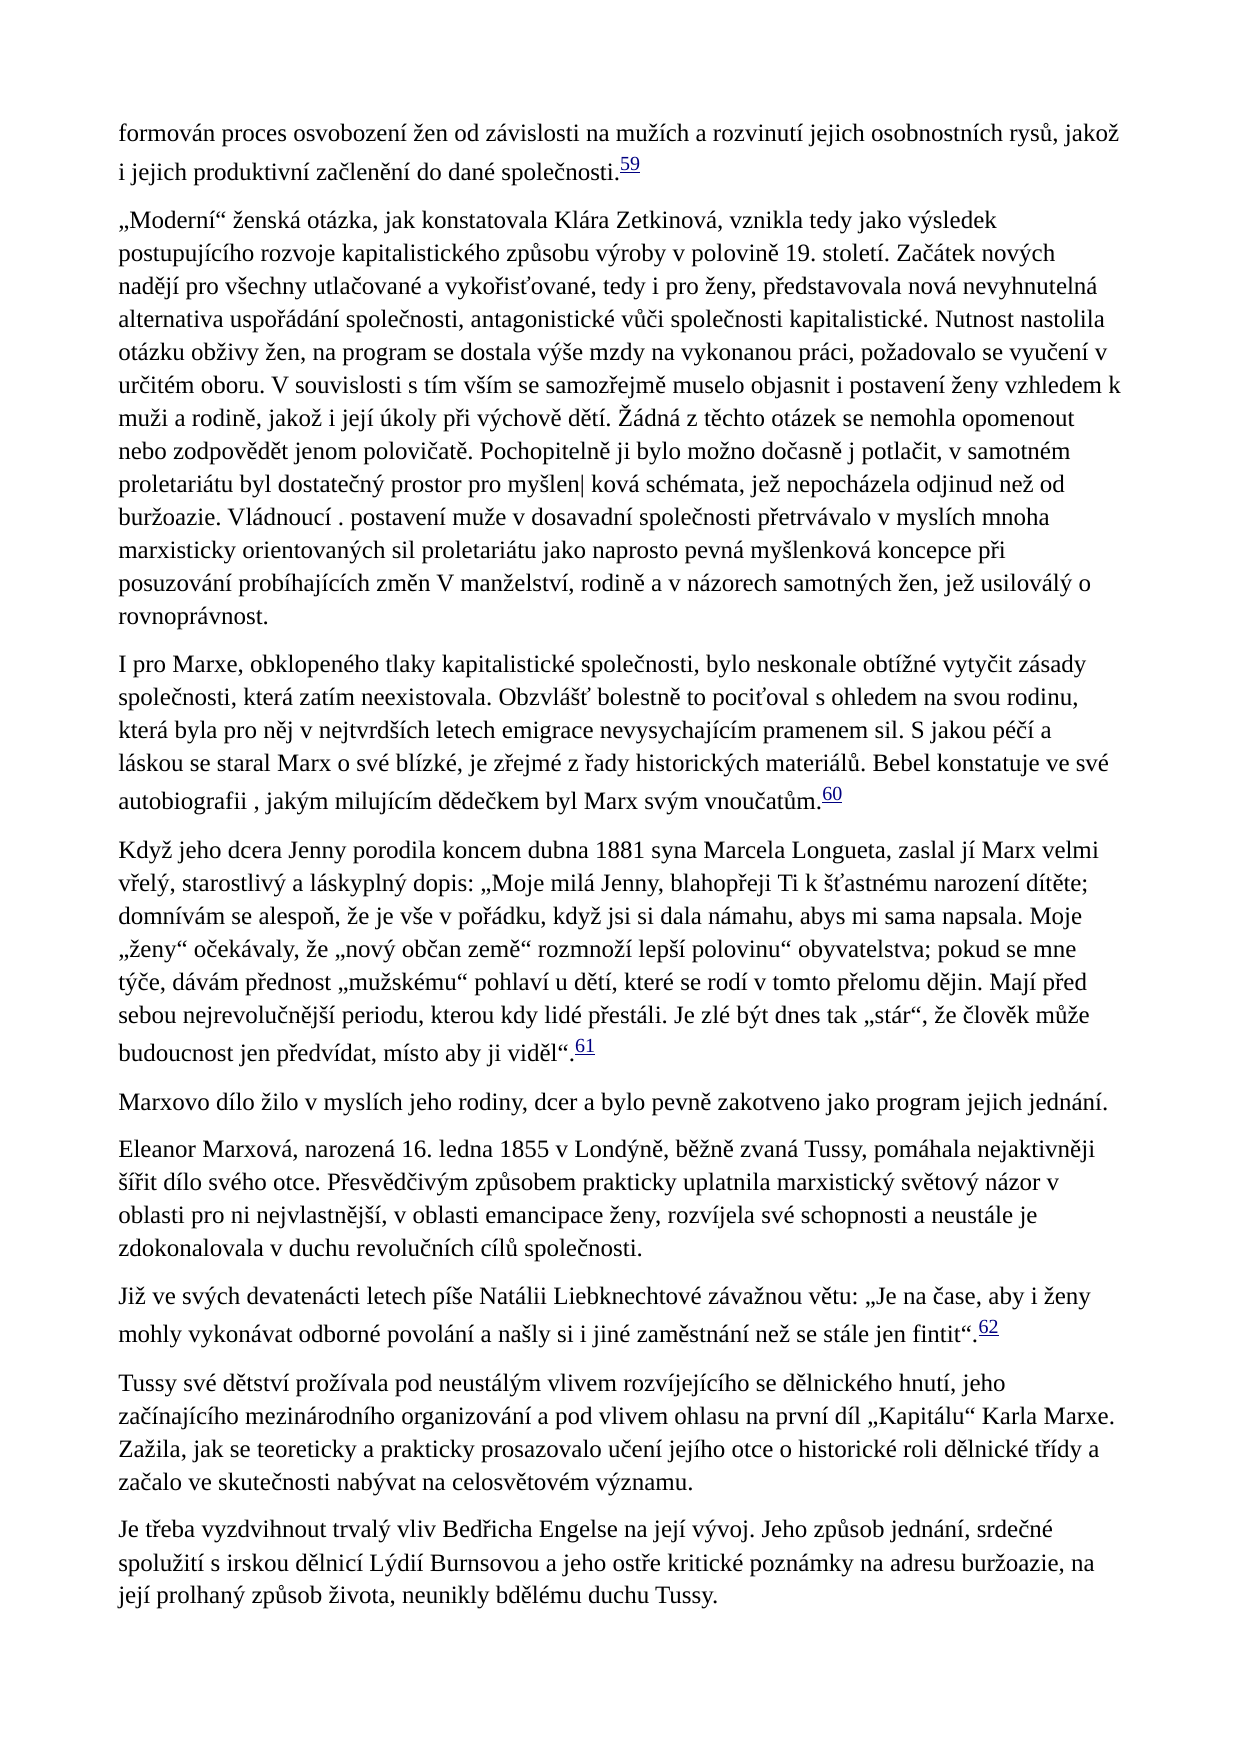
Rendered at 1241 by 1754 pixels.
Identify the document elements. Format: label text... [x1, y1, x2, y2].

text „Moderní“ ženská otázka, jak konstatovala Klára Zetkinová, vznikla tedy jako výsledek postupujícího rozvoje kapitalistického způsobu výroby v polovině 19. století. Začátek nových nadějí pro všechny utlačované a vykořisťované, tedy i pro ženy, představovala nová nevyhnutelná alternativa uspořádání společnosti, antagonistické vůči společnosti kapitalistické. Nutnost nastolila otázku obživy žen, na program se dostala výše mzdy na vykonanou práci, požadovalo se vyučení v určitém oboru. V souvislosti s tím vším se samozřejmě muselo objasnit i postavení ženy vzhledem k muži a rodině, jakož i její úkoly při výchově dětí. Žádná z těchto otázek se nemohla opomenout nebo zodpovědět jenom polovičatě. Pochopitelně ji bylo možno dočasně j potlačit, v samotném proletariátu byl dostatečný prostor pro myšlen| ková schémata, jež nepocházela odjinud než od buržoazie. Vládnoucí . postavení muže v dosavadní společnosti přetrvávalo v myslích mnoha marxisticky orientovaných sil proletariátu jako naprosto pevná myšlenková koncepce při posuzování probíhajících změn V manželství, rodině a v názorech samotných žen, jež usiloválý o rovnoprávnost. [118, 205, 1122, 630]
text Již ve svých devatenácti letech píše Natálii Liebknechtové závažnou větu: „Je na čase, aby i ženy mohly vykonávat odborné povolání a našly si i jiné zaměstnání než se stále jen fintit“.62 [118, 1281, 1122, 1348]
text I pro Marxe, obklopeného tlaky kapitalistické společnosti, bylo neskonale obtížné vytyčit zásady společnosti, která zatím neexistovala. Obzvlášť bolestně to pociťoval s ohledem na svou rodinu, která byla pro něj v nejtvrdších letech emigrace nevysychajícím pramenem sil. S jakou péčí a láskou se staral Marx o své blízké, je zřejmé z řady historických materiálů. Bebel konstatuje ve své autobiografii , jakým milujícím dědečkem byl Marx svým vnoučatům.60 [118, 649, 1122, 815]
text Tussy své dětství prožívala pod neustálým vlivem rozvíjejícího se dělnického hnutí, jeho začínajícího mezinárodního organizování a pod vlivem ohlasu na první díl „Kapitálu“ Karla Marxe. Zažila, jak se teoreticky a prakticky prosazovalo učení jejího otce o historické roli dělnické třídy a začalo ve skutečnosti nabývat na celosvětovém významu. [118, 1368, 1122, 1496]
text formován proces osvobození žen od závislosti na mužích a rozvinutí jejich osobnostních rysů, jakož i jejich produktivní začlenění do dané společnosti.59 [118, 118, 1122, 185]
text Eleanor Marxová, narozená 16. ledna 1855 v Londýně, běžně zvaná Tussy, pomáhala nejaktivněji šířit dílo svého otce. Přesvědčivým způsobem prakticky uplatnila marxistický světový názor v oblasti pro ni nejvlastnější, v oblasti emancipace ženy, rozvíjela své schopnosti a neustále je zdokonalovala v duchu revolučních cílů společnosti. [118, 1134, 1122, 1262]
text Když jeho dcera Jenny porodila koncem dubna 1881 syna Marcela Longueta, zaslal jí Marx velmi vřelý, starostlivý a láskyplný dopis: „Moje milá Jenny, blahopřeji Ti k šťastnému narození dítěte; domnívám se alespoň, že je vše v pořádku, když jsi si dala námahu, abys mi sama napsala. Moje „ženy“ očekávaly, že „nový občan země“ rozmnoží lepší polovinu“ obyvatelstva; pokud se mne týče, dávám přednost „mužskému“ pohlaví u dětí, které se rodí v tomto přelomu dějin. Mají před sebou nejrevolučnější periodu, kterou kdy lidé přestáli. Je zlé být dnes tak „stár“, že člověk může budoucnost jen předvídat, místo aby ji viděl“.61 [118, 835, 1122, 1067]
text Je třeba vyzdvihnout trvalý vliv Bedřicha Engelse na její vývoj. Jeho způsob jednání, srdečné spolužití s irskou dělnicí Lýdií Burnsovou a jeho ostře kritické poznámky na adresu buržoazie, na její prolhaný způsob života, neunikly bdělému duchu Tussy. [118, 1514, 1122, 1609]
text Marxovo dílo žilo v myslích jeho rodiny, dcer a bylo pevně zakotveno jako program jejich jednání. [118, 1087, 1122, 1116]
